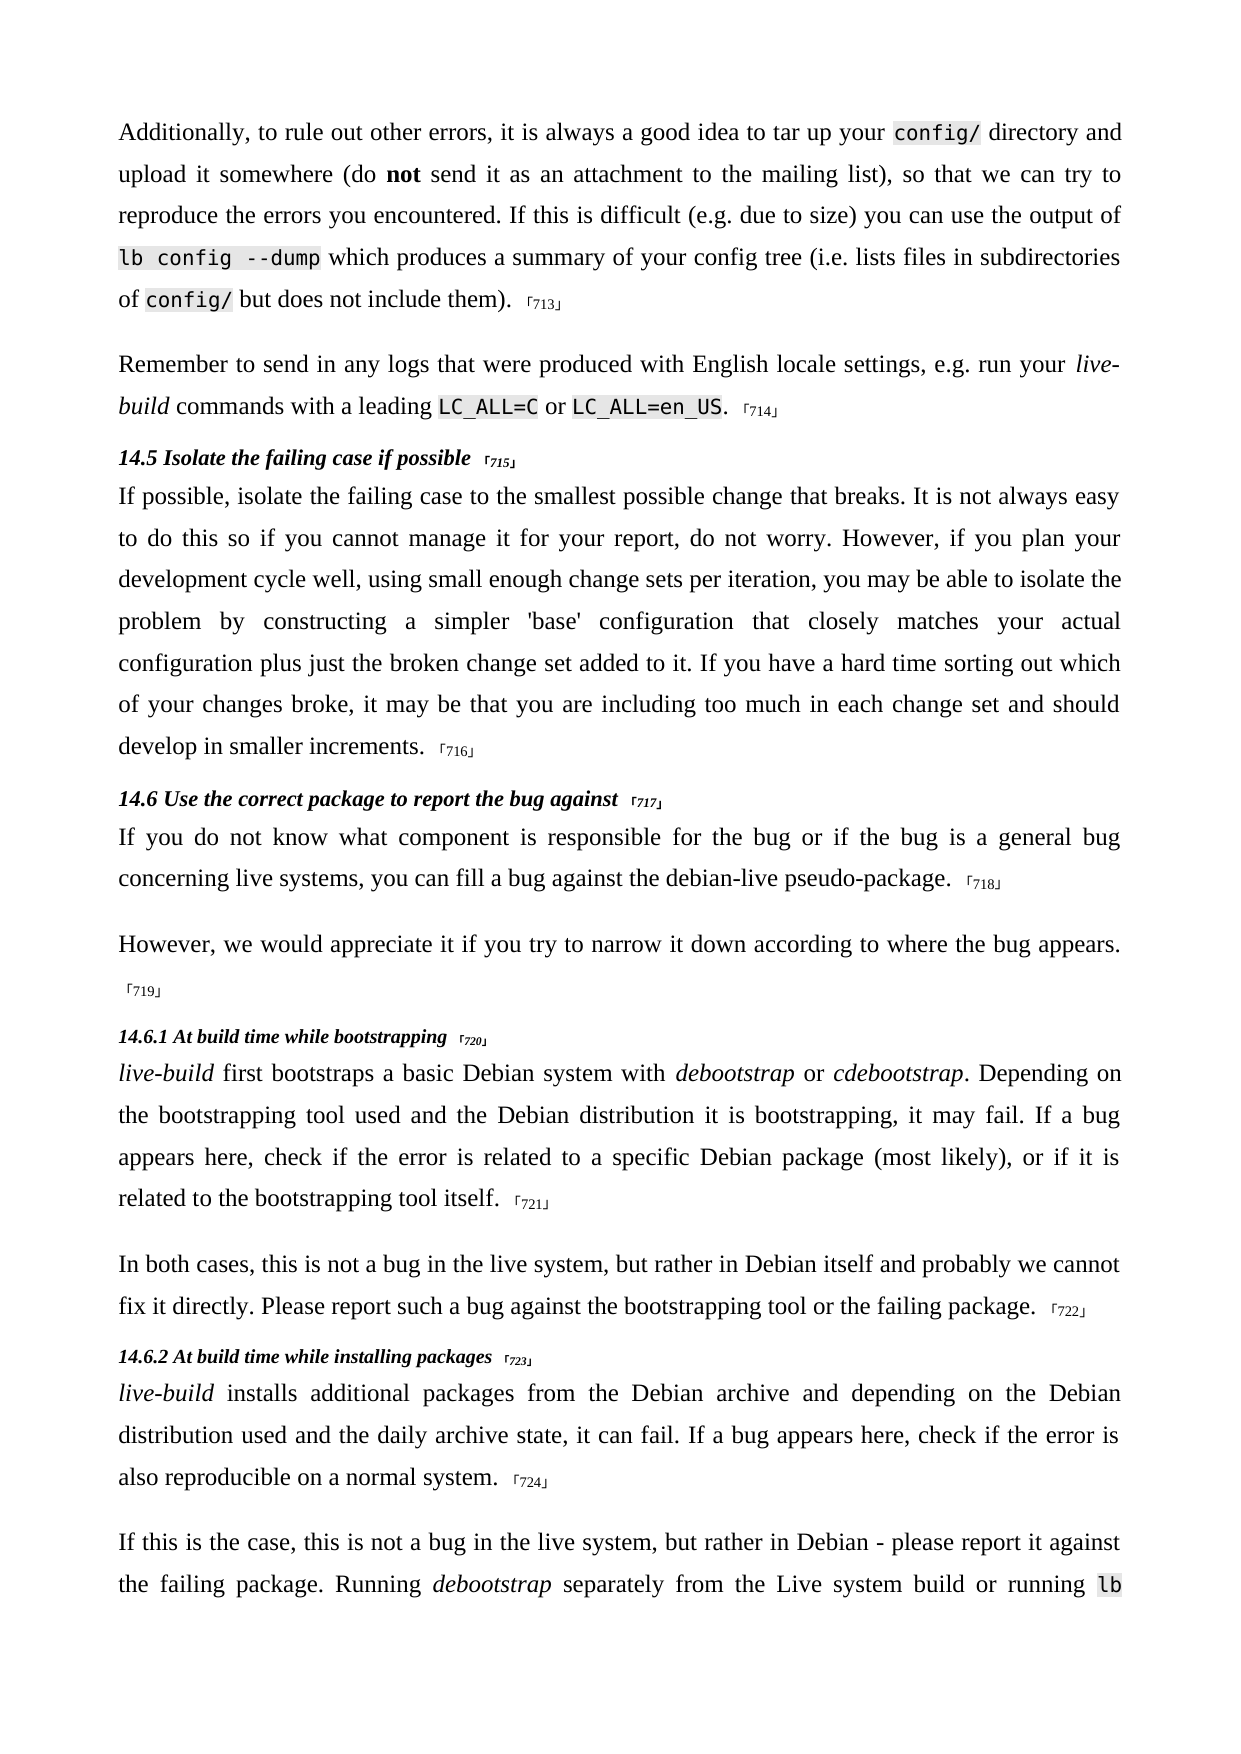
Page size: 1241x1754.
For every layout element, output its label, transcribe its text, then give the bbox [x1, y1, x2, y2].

subtitle 14.6.1 At build time while bootstrapping 「720」 [118, 1025, 1122, 1048]
subtitle 14.6.2 At build time while installing packages 「723」 [118, 1345, 1122, 1368]
text Additionally, to rule out other errors, it is always a good idea to tar up your config/ directory and upload it somewhere (do not send it as an attachment to the mailing list), so that we can try to reproduce the errors you encountered. If this is difficult (e.g. due to size) you can use the output of lb config --dump which produces a summary of your config tree (i.e. lists files in subdirectories of config/ but does not include them). 「713」 [118, 118, 1122, 312]
subtitle 14.5 Isolate the failing case if possible 「715」 [118, 445, 1122, 471]
text live-build installs additional packages from the Debian archive and depending on the Debian distribution used and the daily archive state, it can fail. If a bug appears here, check if the error is also reproducible on a normal system. 「724」 [118, 1379, 1122, 1491]
subtitle 14.6 Use the correct package to report the bug against 「717」 [118, 786, 1122, 811]
text live-build first bootstraps a basic Debian system with debootstrap or cdebootstrap. Depending on the bootstrapping tool used and the Debian distribution it is bootstrapping, it may fail. If a bug appears here, check if the error is related to a specific Debian package (most likely), or if it is related to the bootstrapping tool itself. 「721」 [118, 1059, 1122, 1212]
text If you do not know what component is responsible for the bug or if the bug is a general bug concerning live systems, you can fill a bug against the debian-live pseudo-package. 「718」 [118, 823, 1122, 892]
text If possible, isolate the failing case to the smallest possible change that breaks. It is not always easy to do this so if you cannot manage it for your report, do not worry. However, if you plan your development cycle well, using small enough change sets per iteration, you may be able to isolate the problem by constructing a simpler 'base' configuration that closely matches your actual configuration plus just the broken change set added to it. If you have a hard time sorting out which of your changes broke, it may be that you are including too much in each change set and should develop in smaller increments. 「716」 [118, 482, 1122, 760]
text However, we would appreciate it if you try to narrow it down according to where the bug appears. 「719」 [118, 930, 1122, 999]
text In both cases, this is not a bug in the live system, but rather in Debian itself and probably we cannot fix it directly. Please report such a bug against the bootstrapping tool or the failing package. 「722」 [118, 1250, 1122, 1319]
text Remember to send in any logs that were produced with English locale settings, e.g. run your live-build commands with a leading LC_ALL=C or LC_ALL=en_US. 「714」 [118, 350, 1122, 420]
text If this is the case, this is not a bug in the live system, but rather in Debian - please report it against the failing package. Running debootstrap separately from the Live system build or running lb [118, 1528, 1122, 1597]
